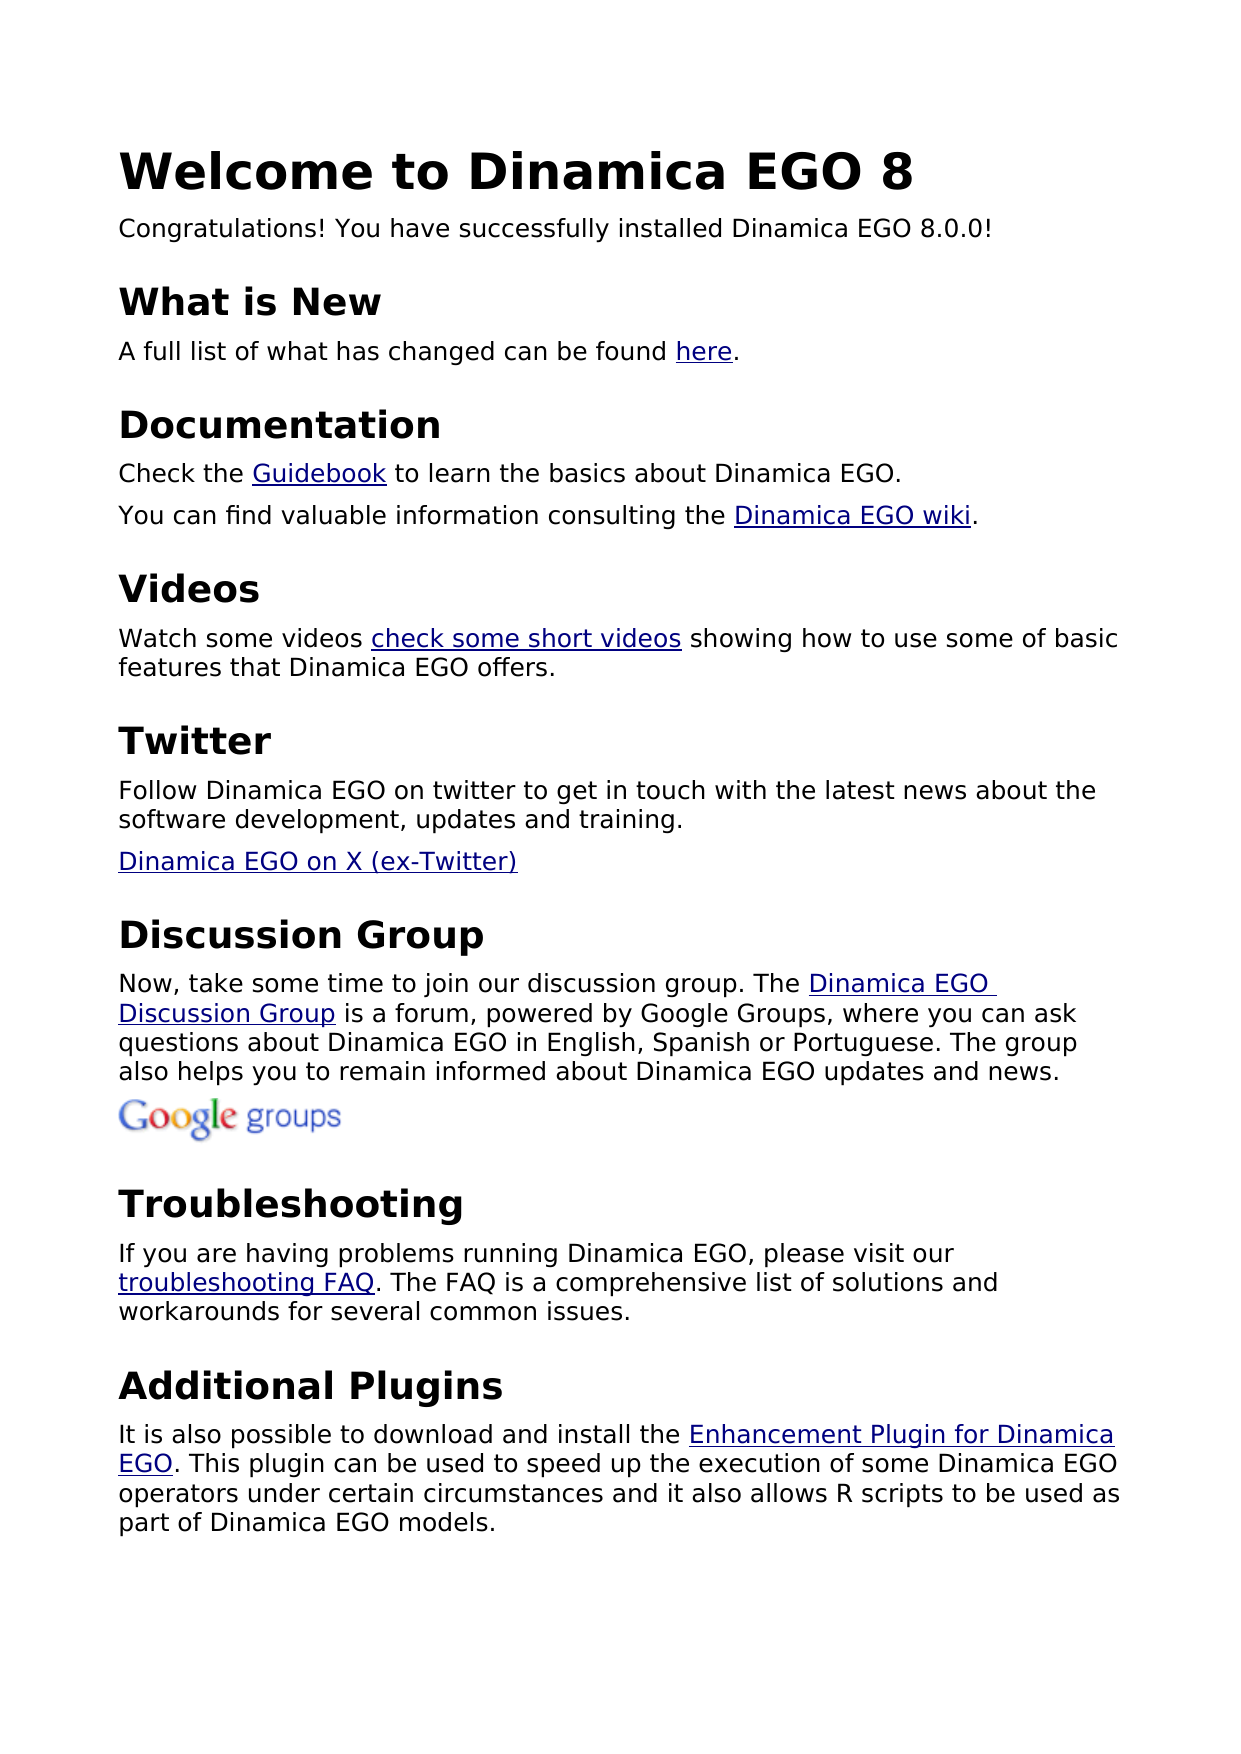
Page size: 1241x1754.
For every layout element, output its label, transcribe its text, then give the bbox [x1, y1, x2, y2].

text A full list of what has changed can be found here. [118, 337, 1122, 366]
text You can find valuable information consulting the Dinamica EGO wiki. [118, 501, 1122, 530]
text Congratulations! You have successfully installed Dinamica EGO 8.0.0! [118, 214, 1122, 243]
subtitle Additional Plugins [118, 1364, 1122, 1408]
subtitle Welcome to Dinamica EGO 8 [118, 143, 1122, 201]
subtitle Documentation [118, 403, 1122, 447]
subtitle Twitter [118, 720, 1122, 763]
subtitle What is New [118, 281, 1122, 324]
text Watch some videos check some short videos showing how to use some of basic features that Dinamica EGO offers. [118, 624, 1122, 682]
text Dinamica EGO on X (ex-Twitter) [118, 847, 1122, 876]
picture [118, 1098, 342, 1146]
text It is also possible to download and install the Enhancement Plugin for Dinamica EGO. This plugin can be used to speed up the execution of some Dinamica EGO operators under certain circumstances and it also allows R scripts to be used as part of Dinamica EGO models. [118, 1420, 1122, 1537]
text Now, take some time to join our discussion group. The Dinamica EGO Discussion Group is a forum, powered by Google Groups, where you can ask questions about Dinamica EGO in English, Spanish or Portuguese. The group also helps you to remain informed about Dinamica EGO updates and news. [118, 969, 1122, 1086]
text Check the Guidebook to learn the basics about Dinamica EGO. [118, 459, 1122, 489]
subtitle Videos [118, 568, 1122, 611]
text If you are having problems running Dinamica EGO, please visit our troubleshooting FAQ. The FAQ is a comprehensive list of solutions and workarounds for several common issues. [118, 1239, 1122, 1327]
text Follow Dinamica EGO on twitter to get in touch with the latest news about the software development, updates and training. [118, 776, 1122, 834]
subtitle Troubleshooting [118, 1183, 1122, 1227]
subtitle Discussion Group [118, 913, 1122, 957]
